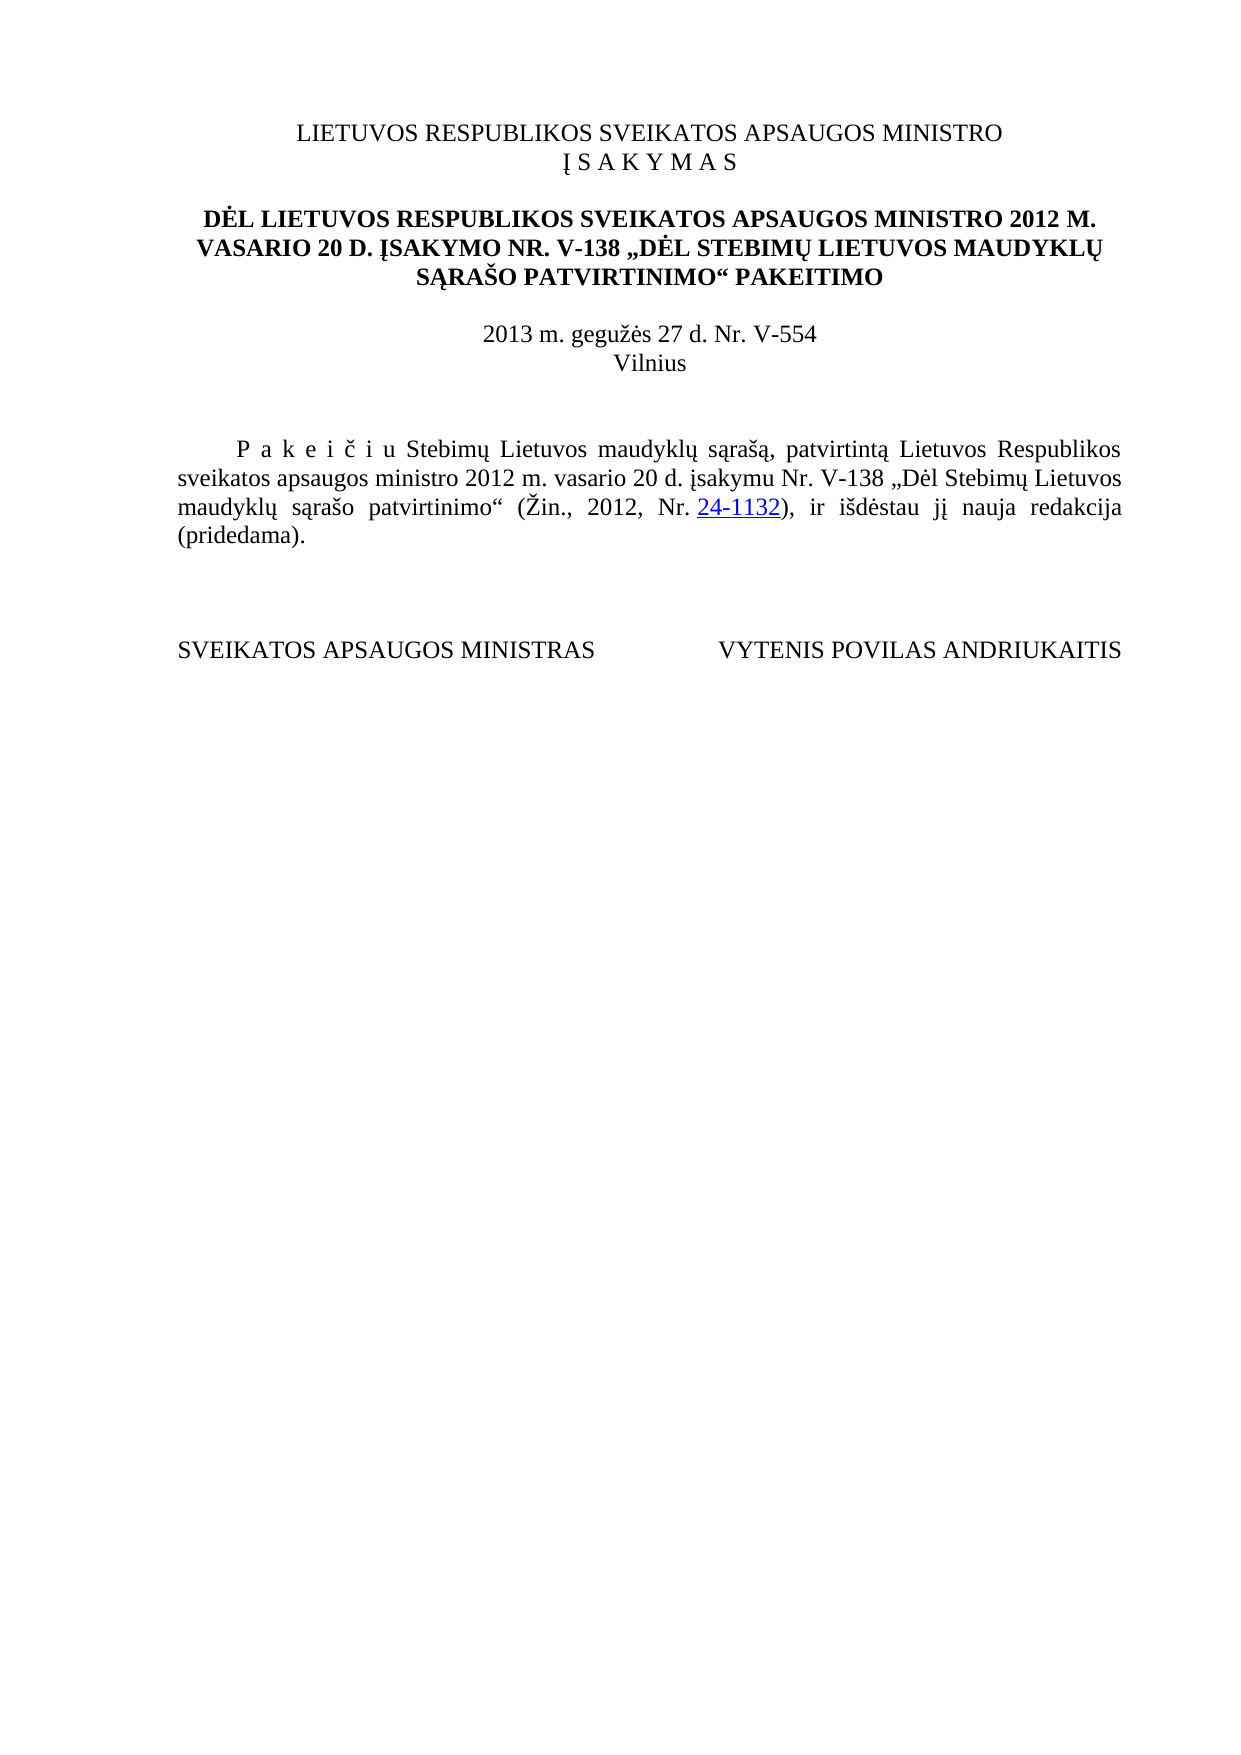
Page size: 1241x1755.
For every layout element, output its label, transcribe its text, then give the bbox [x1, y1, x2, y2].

text 2013 m. gegužės 27 d. Nr. V-554 [177, 319, 1122, 348]
text P a k e i č i u Stebimų Lietuvos maudyklų sąrašą, patvirtintą Lietuvos Respublikos sveikatos apsaugos ministro 2012 m. vasario 20 d. įsakymu Nr. V-138 „Dėl Stebimų Lietuvos maudyklų sąrašo patvirtinimo“ (Žin., 2012, Nr. 24-1132), ir išdėstau jį nauja redakcija (pridedama). [177, 434, 1122, 549]
text SVEIKATOS APSAUGOS MINISTRAS VYTENIS POVILAS ANDRIUKAITIS [177, 636, 1122, 664]
text LIETUVOS RESPUBLIKOS SVEIKATOS APSAUGOS MINISTRO [177, 118, 1122, 147]
text Į S A K Y M A S [177, 147, 1122, 176]
text Vilnius [177, 348, 1122, 377]
text DĖL LIETUVOS RESPUBLIKOS SVEIKATOS APSAUGOS MINISTRO 2012 M. VASARIO 20 D. ĮSAKYMO Nr. V-138 „DĖL STEBIMŲ LIETUVOS MAUDYKLŲ SĄRAŠO PATVIRTINIMO“ PAKEITIMO [177, 204, 1122, 291]
